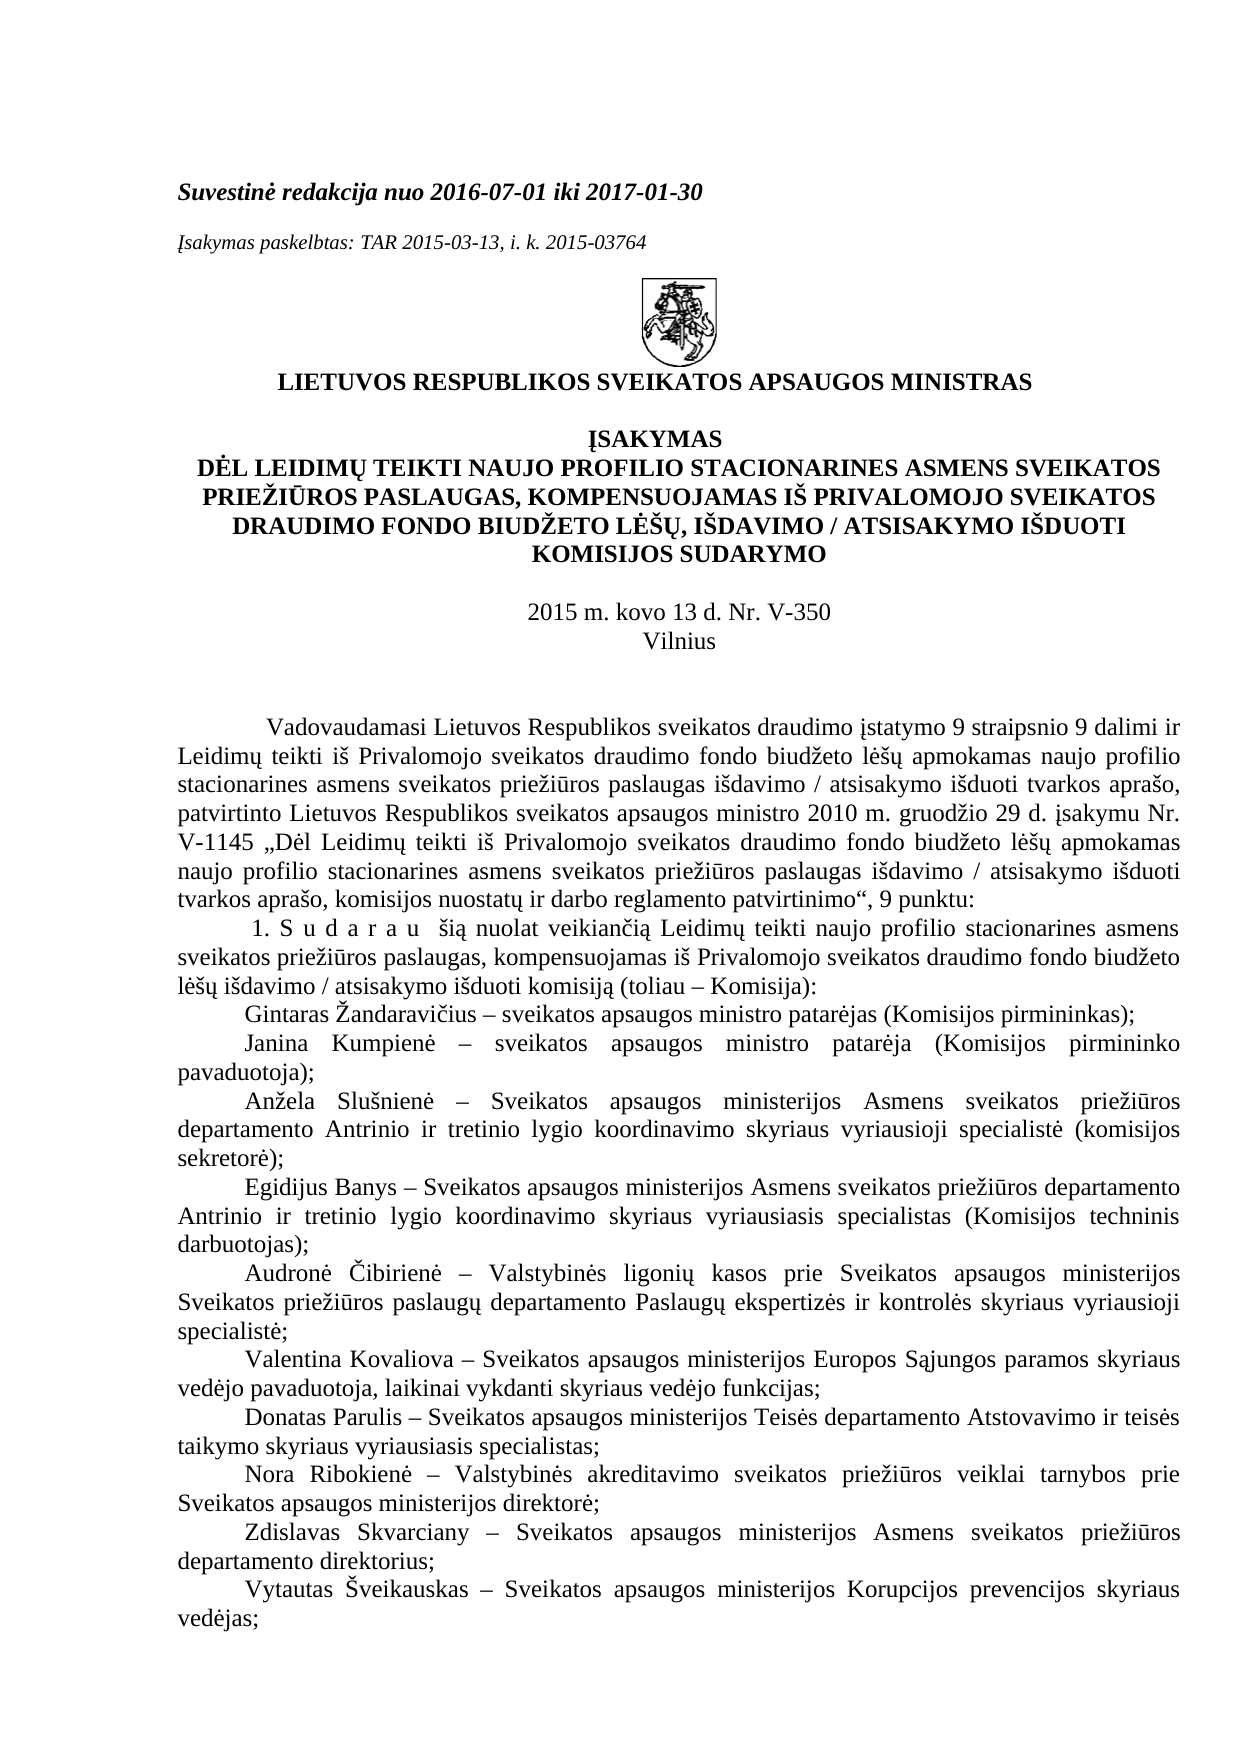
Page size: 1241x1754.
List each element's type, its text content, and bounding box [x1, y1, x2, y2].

text ĮSAKYMAS [177, 424, 1133, 453]
text Donatas Parulis – Sveikatos apsaugos ministerijos Teisės departamento Atstovavimo ir teisės taikymo skyriaus vyriausiasis specialistas; [177, 1402, 1181, 1459]
text Vytautas Šveikauskas – Sveikatos apsaugos ministerijos Korupcijos prevencijos skyriaus vedėjas; [177, 1574, 1181, 1632]
text 1. S u d a r a u šią nuolat veikiančią Leidimų teikti naujo profilio stacionarines asmens sveikatos priežiūros paslaugas, kompensuojamas iš Privalomojo sveikatos draudimo fondo biudžeto lėšų išdavimo / atsisakymo išduoti komisiją (toliau – Komisija): [177, 913, 1181, 999]
text Suvestinė redakcija nuo 2016-07-01 iki 2017-01-30 [177, 177, 1181, 206]
text Anžela Slušnienė – Sveikatos apsaugos ministerijos Asmens sveikatos priežiūros departamento Antrinio ir tretinio lygio koordinavimo skyriaus vyriausioji specialistė (komisijos sekretorė); [177, 1086, 1181, 1172]
text LIETUVOS RESPUBLIKOS SVEIKATOS APSAUGOS MINISTRAS [177, 367, 1133, 396]
text Valentina Kovaliova – Sveikatos apsaugos ministerijos Europos Sąjungos paramos skyriaus vedėjo pavaduotoja, laikinai vykdanti skyriaus vedėjo funkcijas; [177, 1344, 1181, 1402]
text Audronė Čibirienė – Valstybinės ligonių kasos prie Sveikatos apsaugos ministerijos Sveikatos priežiūros paslaugų departamento Paslaugų ekspertizės ir kontrolės skyriaus vyriausioji specialistė; [177, 1258, 1181, 1344]
text Janina Kumpienė – sveikatos apsaugos ministro patarėja (Komisijos pirmininko pavaduotoja); [177, 1028, 1181, 1086]
text Įsakymas paskelbtas: TAR 2015-03-13, i. k. 2015-03764 [177, 230, 1181, 254]
text Gintaras Žandaravičius – sveikatos apsaugos ministro patarėjas (Komisijos pirmininkas); [177, 999, 1181, 1028]
text Vilnius [177, 626, 1181, 654]
text 2015 m. kovo 13 d. Nr. V-350 [177, 597, 1181, 626]
text Zdislavas Skvarciany – Sveikatos apsaugos ministerijos Asmens sveikatos priežiūros departamento direktorius; [177, 1517, 1181, 1574]
text Vadovaudamasi Lietuvos Respublikos sveikatos draudimo įstatymo 9 straipsnio 9 dalimi ir Leidimų teikti iš Privalomojo sveikatos draudimo fondo biudžeto lėšų apmokamas naujo profilio stacionarines asmens sveikatos priežiūros paslaugas išdavimo / atsisakymo išduoti tvarkos aprašo, patvirtinto Lietuvos Respublikos sveikatos apsaugos ministro 2010 m. gruodžio 29 d. įsakymu Nr. V-1145 „Dėl Leidimų teikti iš Privalomojo sveikatos draudimo fondo biudžeto lėšų apmokamas naujo profilio stacionarines asmens sveikatos priežiūros paslaugas išdavimo / atsisakymo išduoti tvarkos aprašo, komisijos nuostatų ir darbo reglamento patvirtinimo“, 9 punktu: [177, 712, 1181, 913]
text Nora Ribokienė – Valstybinės akreditavimo sveikatos priežiūros veiklai tarnybos prie Sveikatos apsaugos ministerijos direktorė; [177, 1459, 1181, 1517]
text dėl LEIDIMŲ TEIKTI NAUJO PROFILIO STACIONARINES ASMENS SVEIKATOS PRIEŽIŪROS PASLAUGAS, KOMPENSUOJAMAS IŠ PRIVALOMOJO SVEIKATOS DRAUDIMO FONDO BIUDŽETO LĖŠŲ, IŠDAVIMO / ATSISAKYMO IŠDUOTI KOMISIJOS SUDARYMO [177, 453, 1181, 568]
text Egidijus Banys – Sveikatos apsaugos ministerijos Asmens sveikatos priežiūros departamento Antrinio ir tretinio lygio koordinavimo skyriaus vyriausiasis specialistas (Komisijos techninis darbuotojas); [177, 1172, 1181, 1258]
